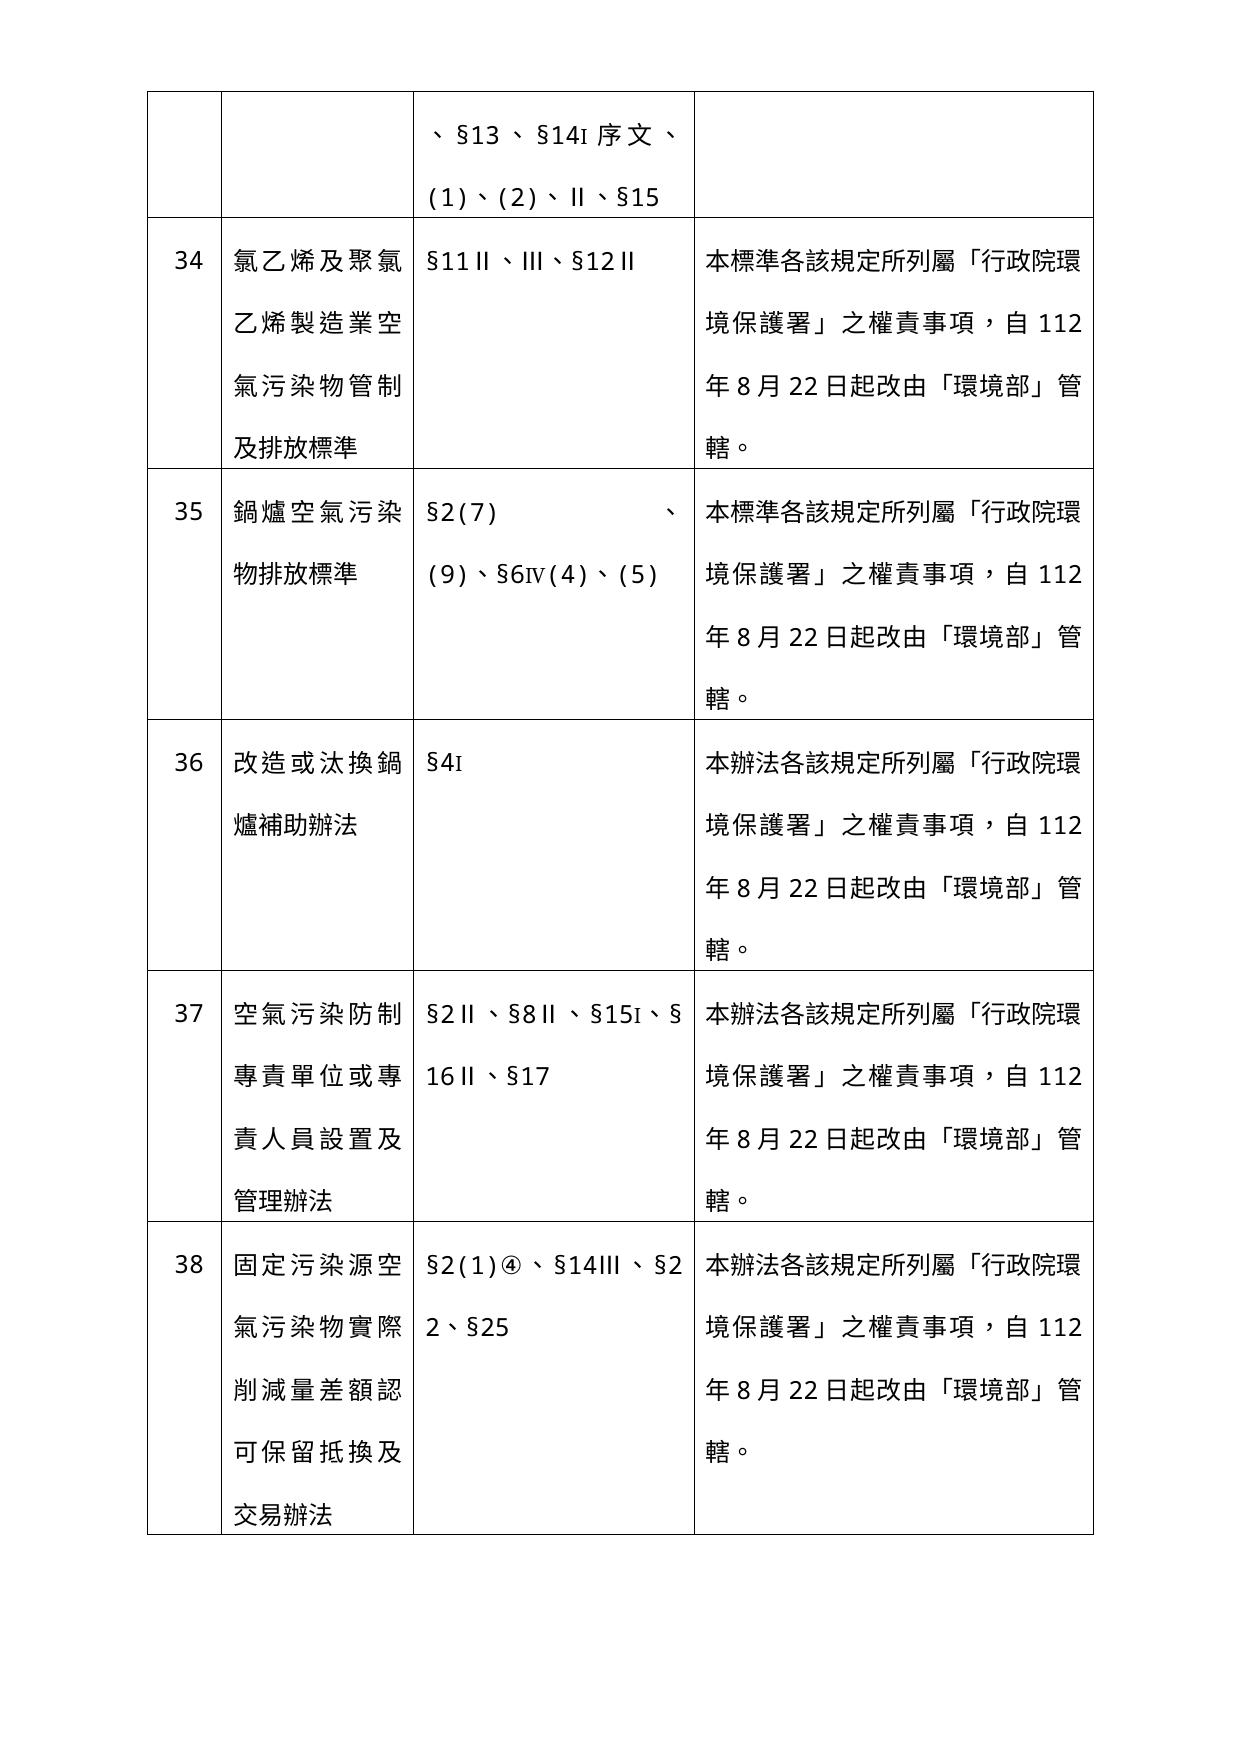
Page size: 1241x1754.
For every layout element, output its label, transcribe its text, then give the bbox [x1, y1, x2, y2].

table_cell §2Ⅱ、§8Ⅱ、§15Ⅰ、§16Ⅱ、§17 [414, 971, 694, 1221]
table_cell §2(1)④、§14Ⅲ、§22、§25 [414, 1222, 694, 1534]
table_cell 本辦法各該規定所列屬「行政院環境保護署」之權責事項，自112年8月22日起改由「環境部」管轄。 [695, 1222, 1093, 1534]
table_cell §11Ⅱ、Ⅲ、§12Ⅱ [414, 218, 694, 468]
table_cell 氯乙烯及聚氯乙烯製造業空氣污染物管制及排放標準 [222, 218, 413, 468]
table_cell 35 [148, 469, 221, 719]
table_cell 本標準各該規定所列屬「行政院環境保護署」之權責事項，自112年8月22日起改由「環境部」管轄。 [695, 218, 1093, 468]
table_cell 固定污染源空氣污染物實際削減量差額認可保留抵換及交易辦法 [222, 1222, 413, 1534]
table_cell 鍋爐空氣污染物排放標準 [222, 469, 413, 719]
table_cell §4Ⅰ [414, 720, 694, 970]
table_cell [695, 92, 1093, 217]
table_cell 38 [148, 1222, 221, 1534]
table_cell 、§13、§14Ⅰ序文、(1)、(2)、Ⅱ、§15 [414, 92, 694, 217]
table_cell 本標準各該規定所列屬「行政院環境保護署」之權責事項，自112年8月22日起改由「環境部」管轄。 [695, 469, 1093, 719]
table_cell 改造或汰換鍋爐補助辦法 [222, 720, 413, 970]
table_cell [222, 92, 413, 217]
table_cell 36 [148, 720, 221, 970]
table_cell 空氣污染防制專責單位或專責人員設置及管理辦法 [222, 971, 413, 1221]
table_cell [148, 92, 221, 217]
table_cell 本辦法各該規定所列屬「行政院環境保護署」之權責事項，自112年8月22日起改由「環境部」管轄。 [695, 720, 1093, 970]
table_cell §2(7)、(9)、§6Ⅳ(4)、(5) [414, 469, 694, 719]
table_cell 37 [148, 971, 221, 1221]
table_cell 本辦法各該規定所列屬「行政院環境保護署」之權責事項，自112年8月22日起改由「環境部」管轄。 [695, 971, 1093, 1221]
table_cell 34 [148, 218, 221, 468]
